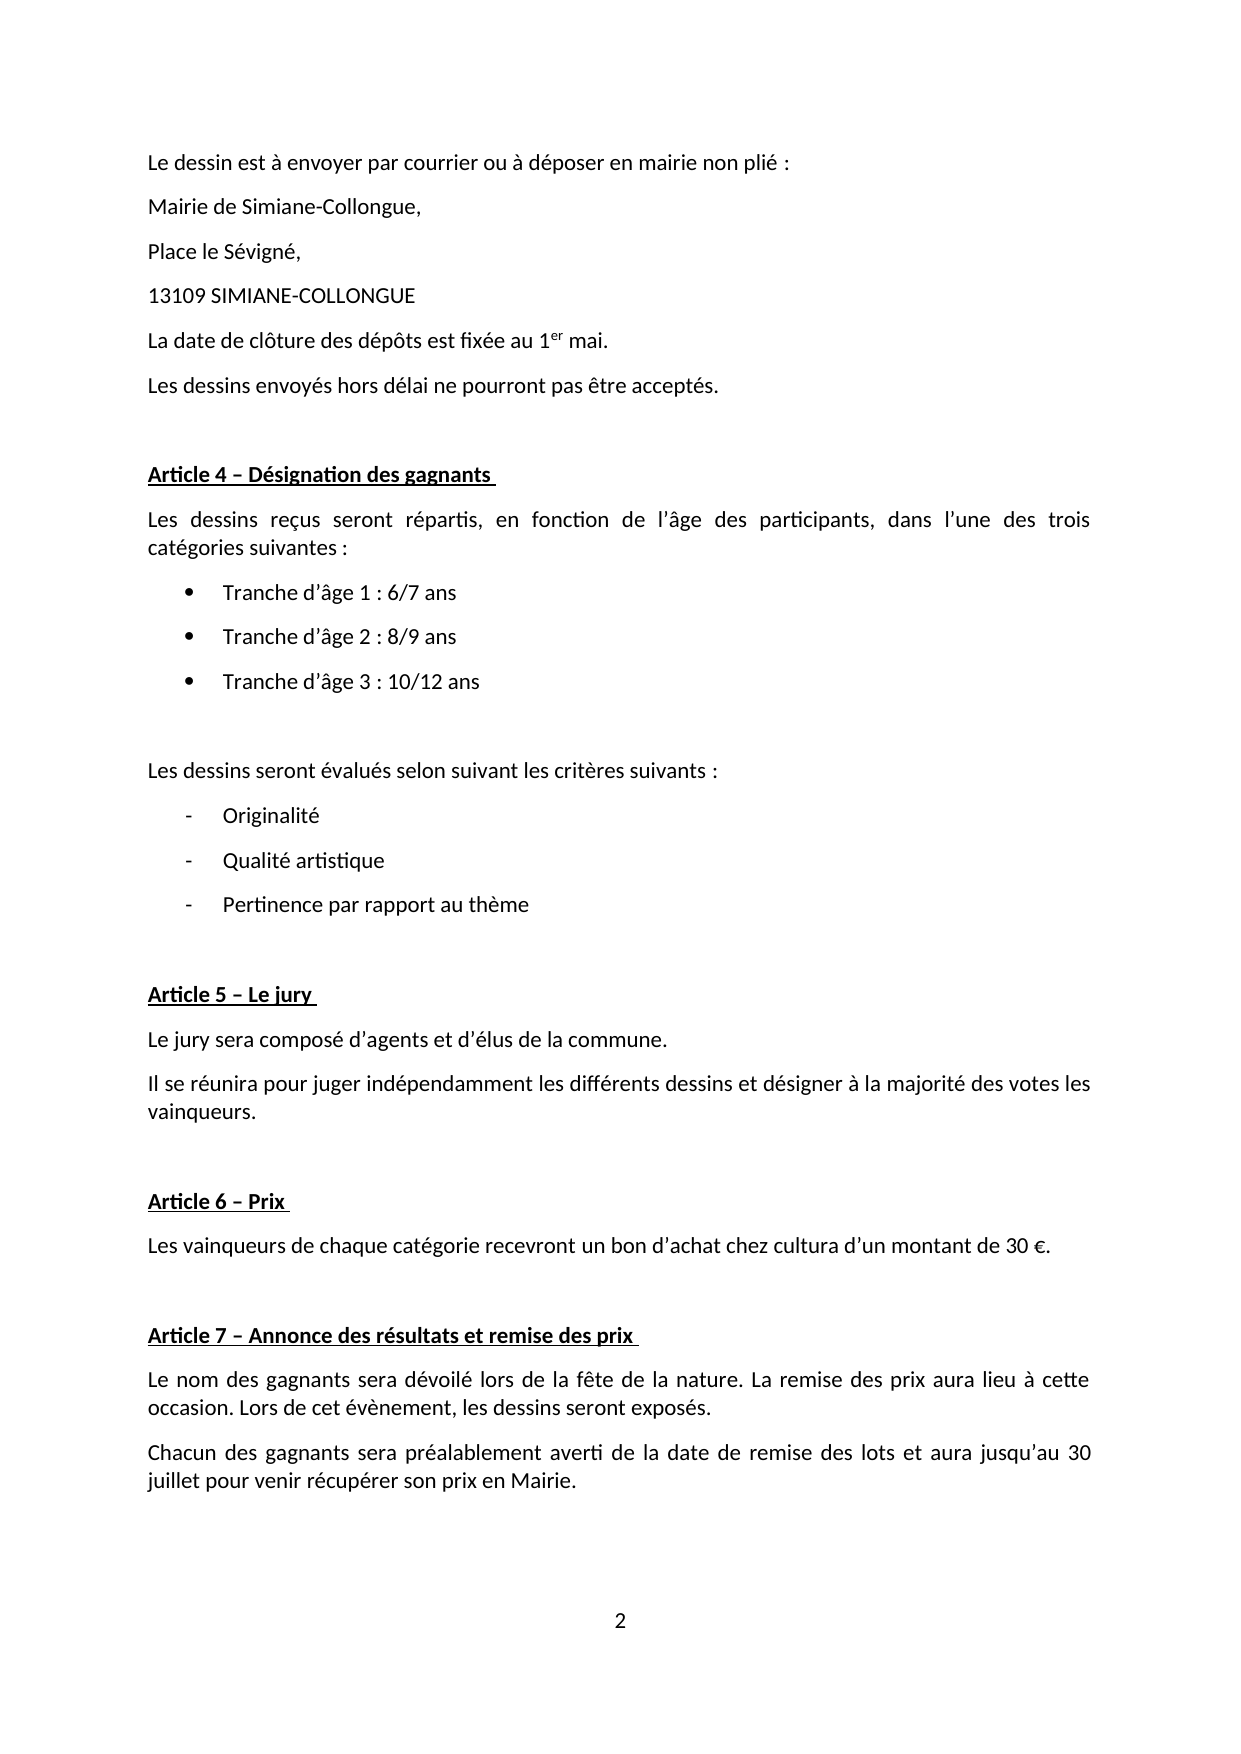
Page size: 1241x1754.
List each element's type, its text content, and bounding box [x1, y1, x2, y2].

list Originalité [185, 801, 1093, 829]
text Mairie de Simiane-Collongue, [148, 192, 1093, 220]
list Tranche d’âge 1 : 6/7 ans [185, 578, 1093, 606]
list Qualité artistique [185, 846, 1093, 874]
text Il se réunira pour juger indépendamment les différents dessins et désigner à la majorité des votes les vainqueurs. [148, 1069, 1093, 1125]
list Tranche d’âge 3 : 10/12 ans [185, 667, 1093, 695]
text Les vainqueurs de chaque catégorie recevront un bon d’achat chez cultura d’un montant de 30 €. [148, 1231, 1093, 1259]
text Place le Sévigné, [148, 237, 1093, 265]
text Les dessins reçus seront répartis, en fonction de l’âge des participants, dans l’une des trois catégories suivantes : [148, 505, 1093, 561]
text Le nom des gagnants sera dévoilé lors de la fête de la nature. La remise des prix aura lieu à cette occasion. Lors de cet évènement, les dessins seront exposés. [148, 1366, 1093, 1422]
text Article 4 – Désignation des gagnants [148, 460, 1093, 488]
text Article 5 – Le jury [148, 980, 1093, 1008]
text Article 6 – Prix [148, 1187, 1093, 1215]
text Article 7 – Annonce des résultats et remise des prix [148, 1321, 1093, 1349]
text Les dessins seront évalués selon suivant les critères suivants : [148, 757, 1093, 784]
text 13109 SIMIANE-COLLONGUE [148, 282, 1093, 310]
text Le jury sera composé d’agents et d’élus de la commune. [148, 1025, 1093, 1053]
list Pertinence par rapport au thème [185, 891, 1093, 919]
list Tranche d’âge 2 : 8/9 ans [185, 622, 1093, 651]
text La date de clôture des dépôts est fixée au 1er mai. [148, 326, 1093, 354]
text Chacun des gagnants sera préalablement averti de la date de remise des lots et aura jusqu’au 30 juillet pour venir récupérer son prix en Mairie. [148, 1438, 1093, 1494]
text Le dessin est à envoyer par courrier ou à déposer en mairie non plié : [148, 148, 1093, 176]
text Les dessins envoyés hors délai ne pourront pas être acceptés. [148, 371, 1093, 399]
